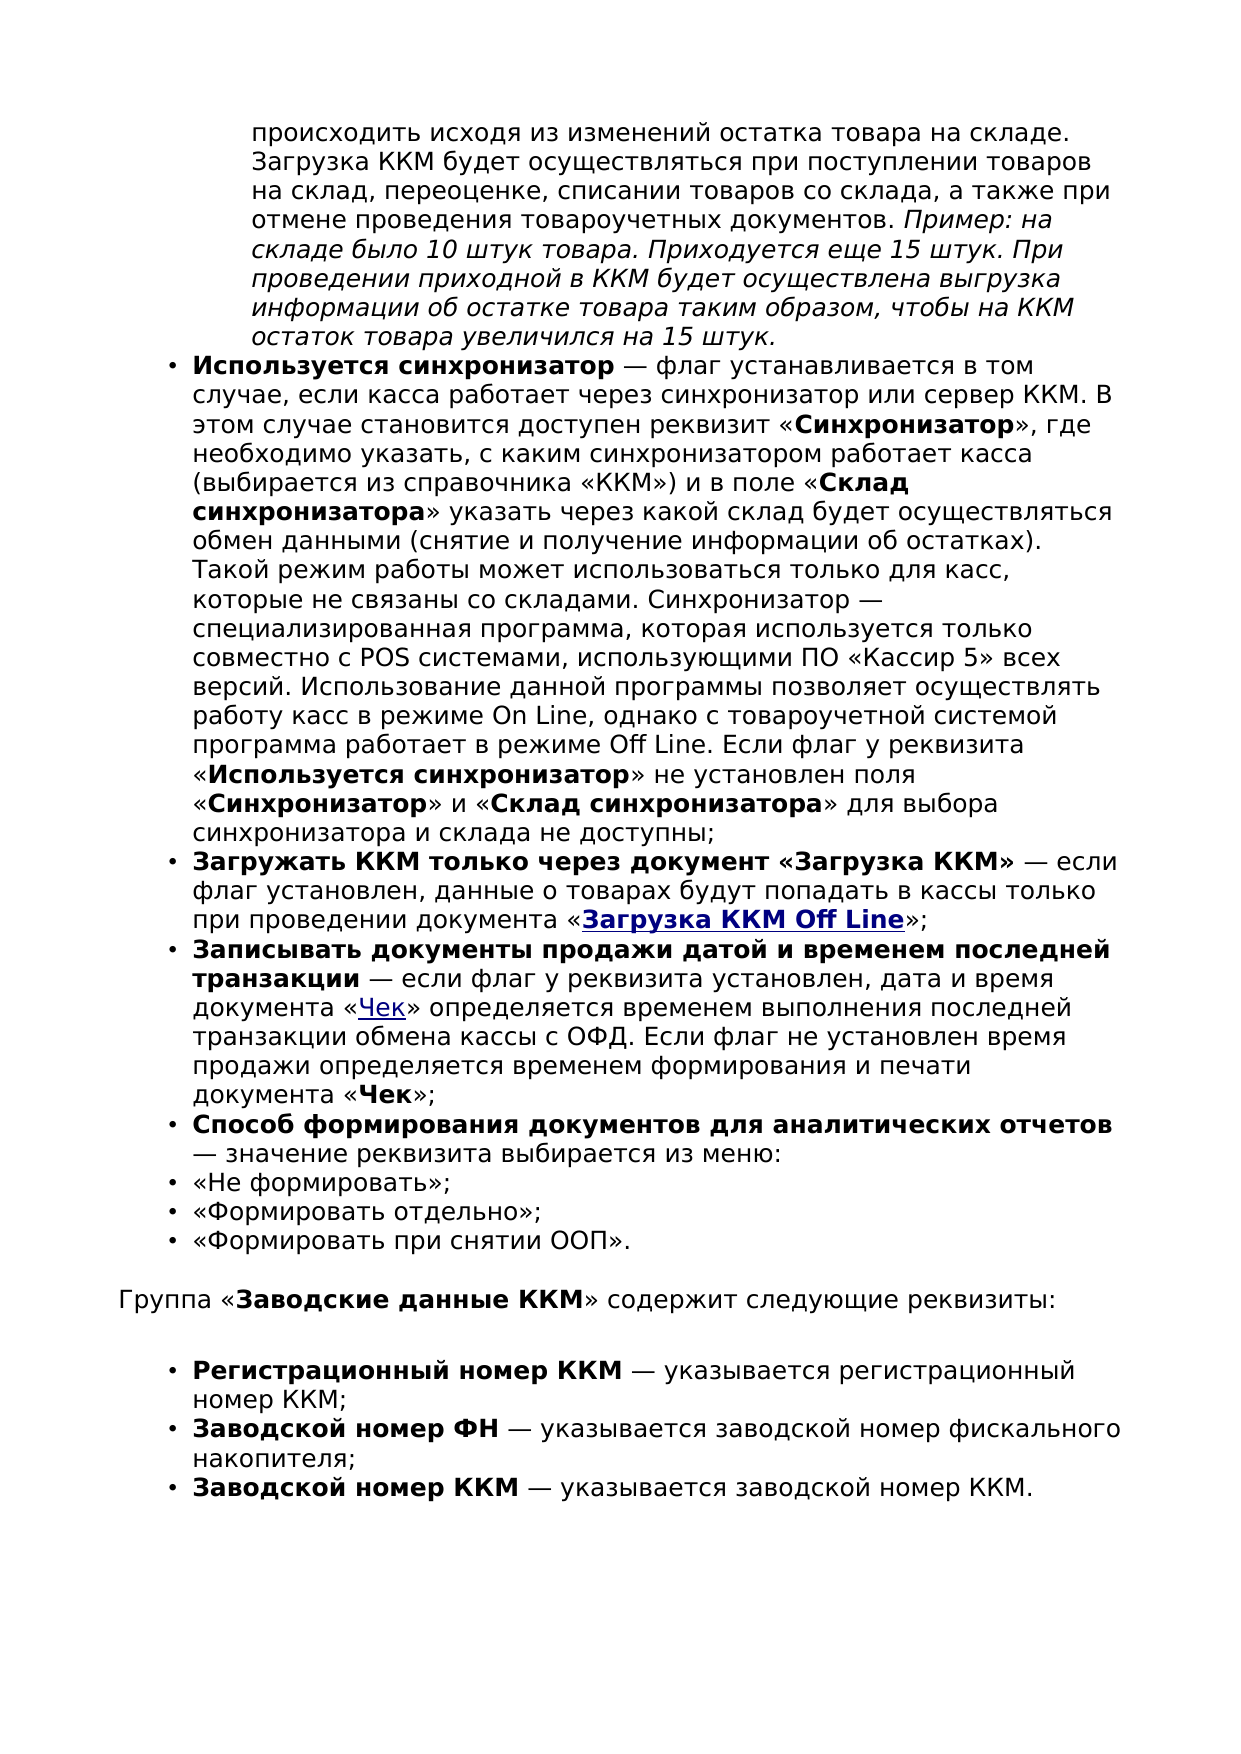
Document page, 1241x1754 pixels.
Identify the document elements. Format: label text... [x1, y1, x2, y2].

list «Формировать при снятии ООП». [177, 1226, 1122, 1256]
list Записывать документы продажи датой и временем последней транзакции — если флаг у реквизита установлен, дата и время документа «Чек» определяется временем выполнения последней транзакции обмена кассы с ОФД. Если флаг не установлен время продажи определяется временем формирования и печати документа «Чек»; [177, 935, 1122, 1110]
list Используется синхронизатор — флаг устанавливается в том случае, если касса работает через синхронизатор или сервер ККМ. В этом случае становится доступен реквизит «Синхронизатор», где необходимо указать, с каким синхронизатором работает касса (выбирается из справочника «ККМ») и в поле «Склад синхронизатора» указать через какой склад будет осуществляться обмен данными (снятие и получение информации об остатках). Такой режим работы может использоваться только для касс, которые не связаны со складами. Синхронизатор — специализированная программа, которая используется только совместно с POS системами, использующими ПО «Кассир 5» всех версий. Использование данной программы позволяет осуществлять работу касс в режиме On Line, однако с товароучетной системой программа работает в режиме Off Line. Если флаг у реквизита «Используется синхронизатор» не установлен поля «Синхронизатор» и «Склад синхронизатора» для выбора синхронизатора и склада не доступны; [177, 351, 1122, 847]
list происходить исходя из изменений остатка товара на складе. Загрузка ККМ будет осуществляться при поступлении товаров на склад, переоценке, списании товаров со склада, а также при отмене проведения товароучетных документов. Пример: на складе было 10 штук товара. Приходуется еще 15 штук. При проведении приходной в ККМ будет осуществлена выгрузка информации об остатке товара таким образом, чтобы на ККМ остаток товара увеличился на 15 штук. [236, 118, 1122, 351]
list «Формировать отдельно»; [177, 1197, 1122, 1226]
list Регистрационный номер ККМ — указывается регистрационный номер ККМ; [177, 1356, 1122, 1414]
list «Не формировать»; [177, 1168, 1122, 1197]
list Загружать ККМ только через документ «Загрузка ККМ» — если флаг установлен, данные о товарах будут попадать в кассы только при проведении документа «Загрузка ККМ Off Line»; [177, 847, 1122, 935]
list Заводской номер ФН — указывается заводской номер фискального накопителя; [177, 1414, 1122, 1473]
list Заводской номер ККМ — указывается заводской номер ККМ. [177, 1473, 1122, 1502]
text Группа «Заводские данные ККМ» содержит следующие реквизиты: [118, 1285, 1122, 1314]
list Способ формирования документов для аналитических отчетов — значение реквизита выбирается из меню: [177, 1110, 1122, 1168]
